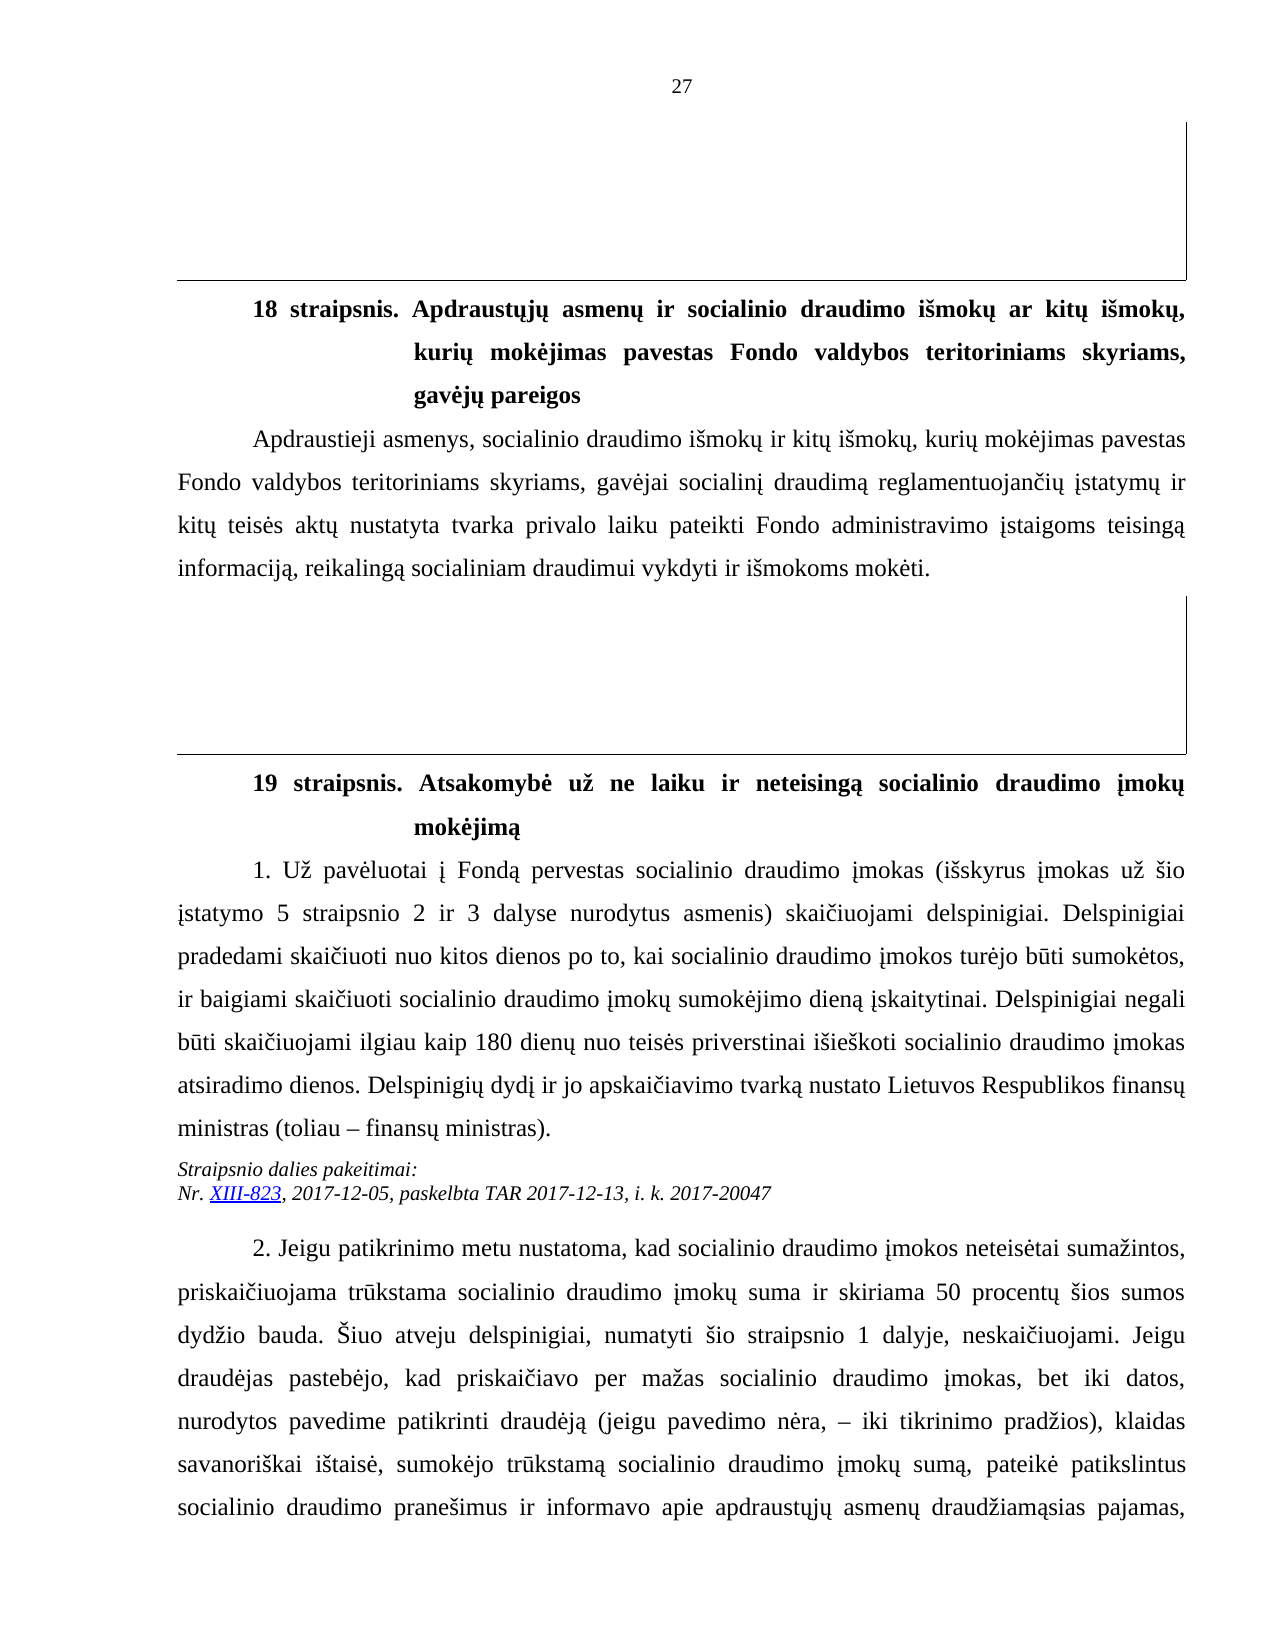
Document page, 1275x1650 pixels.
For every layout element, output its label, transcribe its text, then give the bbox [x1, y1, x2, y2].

text Straipsnio dalies pakeitimai: [177, 1157, 1186, 1181]
text 18 straipsnis. Apdraustųjų asmenų ir socialinio draudimo išmokų ar kitų išmokų, kurių mokėjimas pavestas Fondo valdybos teritoriniams skyriams, gavėjų pareigos [252, 294, 1186, 409]
text 19 straipsnis. Atsakomybė už ne laiku ir neteisingą socialinio draudimo įmokų mokėjimą [252, 768, 1186, 840]
text Apdraustieji asmenys, socialinio draudimo išmokų ir kitų išmokų, kurių mokėjimas pavestas Fondo valdybos teritoriniams skyriams, gavėjai socialinį draudimą reglamentuojančių įstatymų ir kitų teisės aktų nustatyta tvarka privalo laiku pateikti Fondo administravimo įstaigoms teisingą informaciją, reikalingą socialiniam draudimui vykdyti ir išmokoms mokėti. [177, 424, 1186, 582]
text Nr. XIII-823, 2017-12-05, paskelbta TAR 2017-12-13, i. k. 2017-20047 [177, 1181, 1186, 1205]
text 2. Jeigu patikrinimo metu nustatoma, kad socialinio draudimo įmokos neteisėtai sumažintos, priskaičiuojama trūkstama socialinio draudimo įmokų suma ir skiriama 50 procentų šios sumos dydžio bauda. Šiuo atveju delspinigiai, numatyti šio straipsnio 1 dalyje, neskaičiuojami. Jeigu draudėjas pastebėjo, kad priskaičiavo per mažas socialinio draudimo įmokas, bet iki datos, nurodytos pavedime patikrinti draudėją (jeigu pavedimo nėra, – iki tikrinimo pradžios), klaidas savanoriškai ištaisė, sumokėjo trūkstamą socialinio draudimo įmokų sumą, pateikė patikslintus socialinio draudimo pranešimus ir informavo apie apdraustųjų asmenų draudžiamąsias pajamas, [177, 1233, 1186, 1521]
text 1. Už pavėluotai į Fondą pervestas socialinio draudimo įmokas (išskyrus įmokas už šio įstatymo 5 straipsnio 2 ir 3 dalyse nurodytus asmenis) skaičiuojami delspinigiai. Delspinigiai pradedami skaičiuoti nuo kitos dienos po to, kai socialinio draudimo įmokos turėjo būti sumokėtos, ir baigiami skaičiuoti socialinio draudimo įmokų sumokėjimo dieną įskaitytinai. Delspinigiai negali būti skaičiuojami ilgiau kaip 180 dienų nuo teisės priverstinai išieškoti socialinio draudimo įmokas atsiradimo dienos. Delspinigių dydį ir jo apskaičiavimo tvarką nustato Lietuvos Respublikos finansų ministras (toliau – finansų ministras). [177, 855, 1186, 1142]
